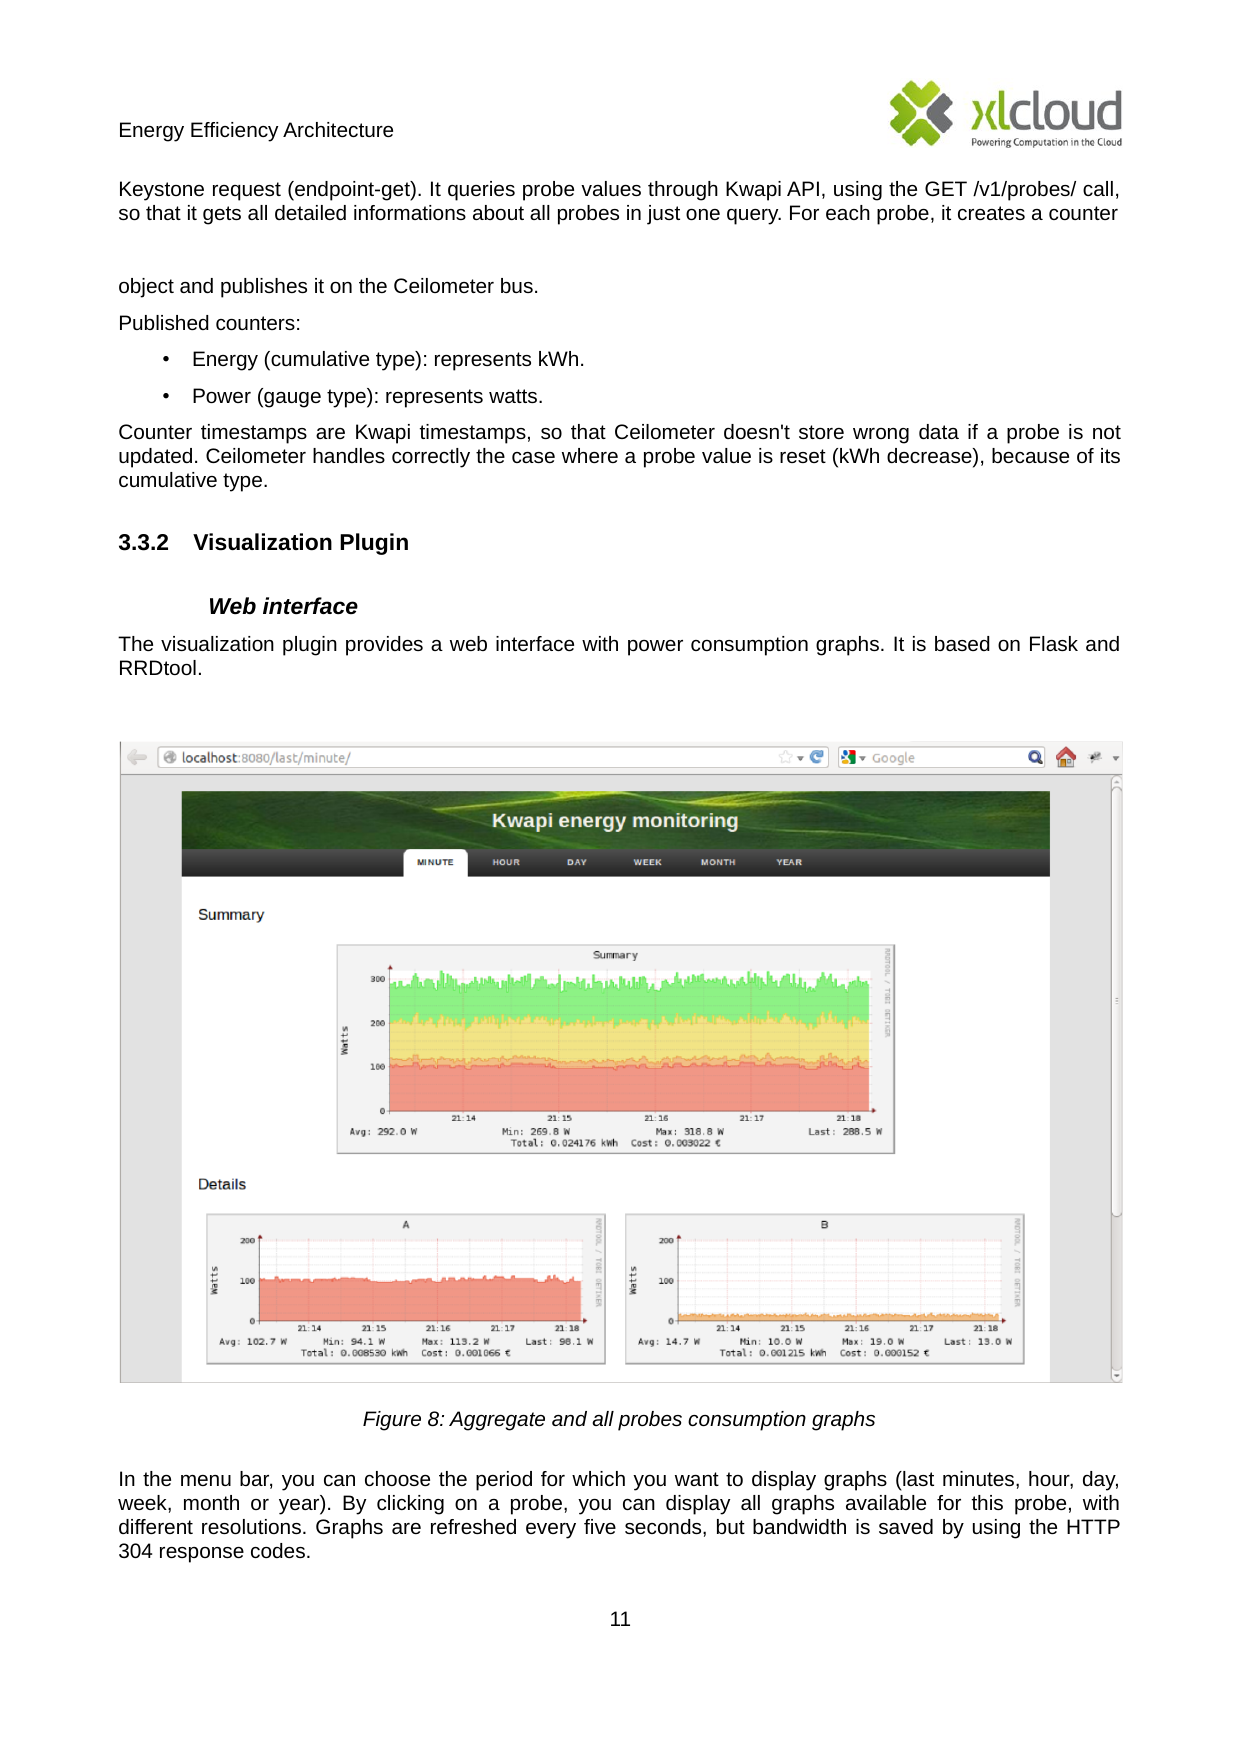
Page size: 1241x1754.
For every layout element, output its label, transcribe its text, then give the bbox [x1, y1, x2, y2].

text Figure 8: Aggregate and all probes consumption graphs [118, 1383, 1122, 1431]
text Published counters: [118, 310, 1122, 334]
list Power (gauge type): represents watts. [162, 383, 1122, 407]
subtitle Visualization Plugin [118, 529, 1122, 556]
text The visualization plugin provides a web interface with power consumption graphs. It is based on Flask and RRDtool. [118, 632, 1122, 680]
list Energy (cumulative type): represents kWh. [162, 347, 1122, 371]
text object and publishes it on the Ceilometer bus. [118, 274, 1122, 298]
subtitle Web interface [118, 593, 1122, 619]
text Counter timestamps are Kwapi timestamps, so that Ceilometer doesn't store wrong data if a probe is not updated. Ceilometer handles correctly the case where a probe value is reset (kWh decrease), because of its cumulative type. [118, 420, 1122, 492]
picture [887, 78, 1123, 148]
text Keystone request (endpoint-get). It queries probe values through Kwapi API, using the GET /v1/probes/ call, so that it gets all detailed informations about all probes in just one query. For each probe, it creates a counter [118, 177, 1122, 225]
text In the menu bar, you can choose the period for which you want to display graphs (last minutes, hour, day, week, month or year). By clicking on a probe, you can display all graphs available for this probe, with different resolutions. Graphs are refreshed every five seconds, but bandwidth is saved by using the HTTP 304 response codes. [118, 1467, 1122, 1563]
picture [118, 741, 1123, 1383]
